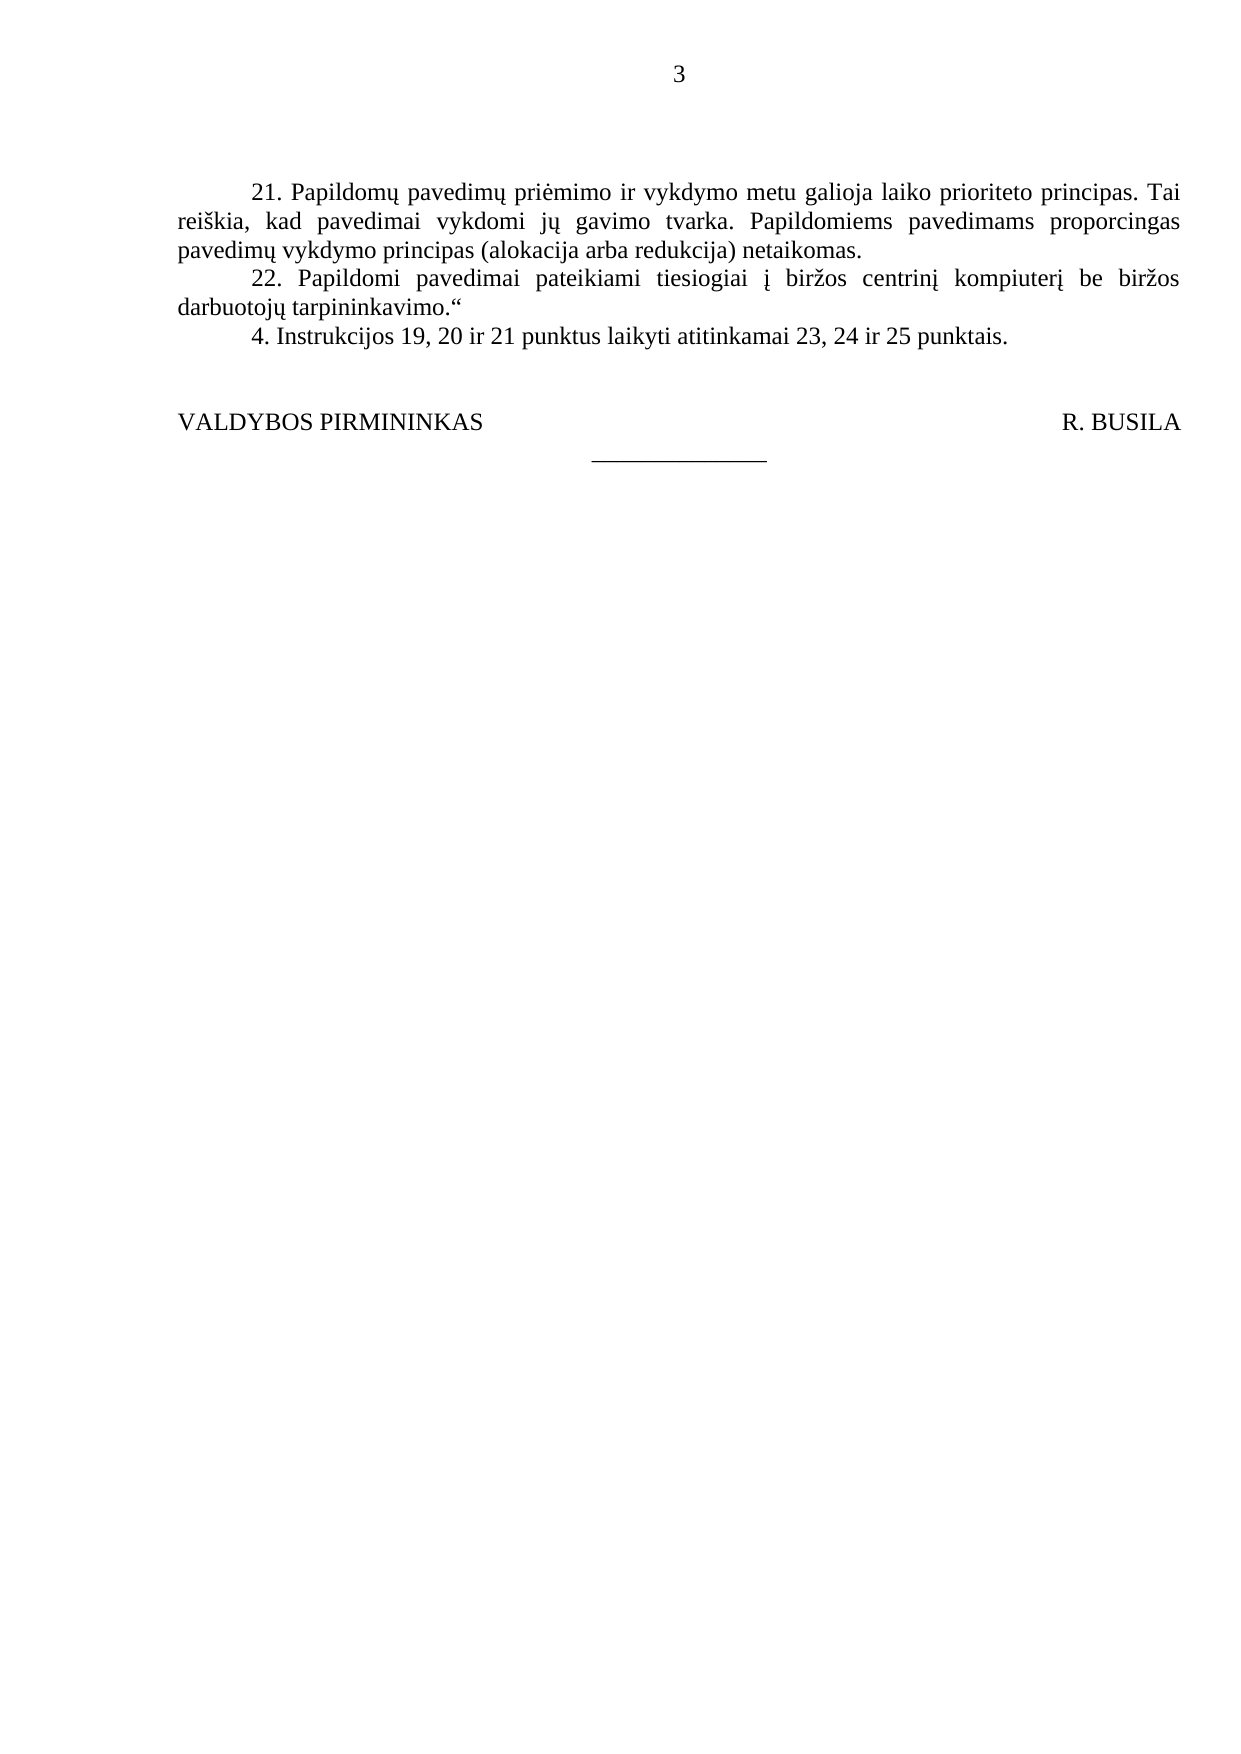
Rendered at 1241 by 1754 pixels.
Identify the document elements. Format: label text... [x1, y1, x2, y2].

text VALDYBOS PIRMININKAS R. BUSILA [177, 407, 1181, 436]
text 21. Papildomų pavedimų priėmimo ir vykdymo metu galioja laiko prioriteto principas. Tai reiškia, kad pavedimai vykdomi jų gavimo tvarka. Papildomiems pavedimams proporcingas pavedimų vykdymo principas (alokacija arba redukcija) netaikomas. [177, 177, 1181, 263]
text 22. Papildomi pavedimai pateikiami tiesiogiai į biržos centrinį kompiuterį be biržos darbuotojų tarpininkavimo.“ [177, 263, 1181, 321]
text 4. Instrukcijos 19, 20 ir 21 punktus laikyti atitinkamai 23, 24 ir 25 punktais. [177, 321, 1181, 350]
text ______________ [177, 436, 1181, 465]
